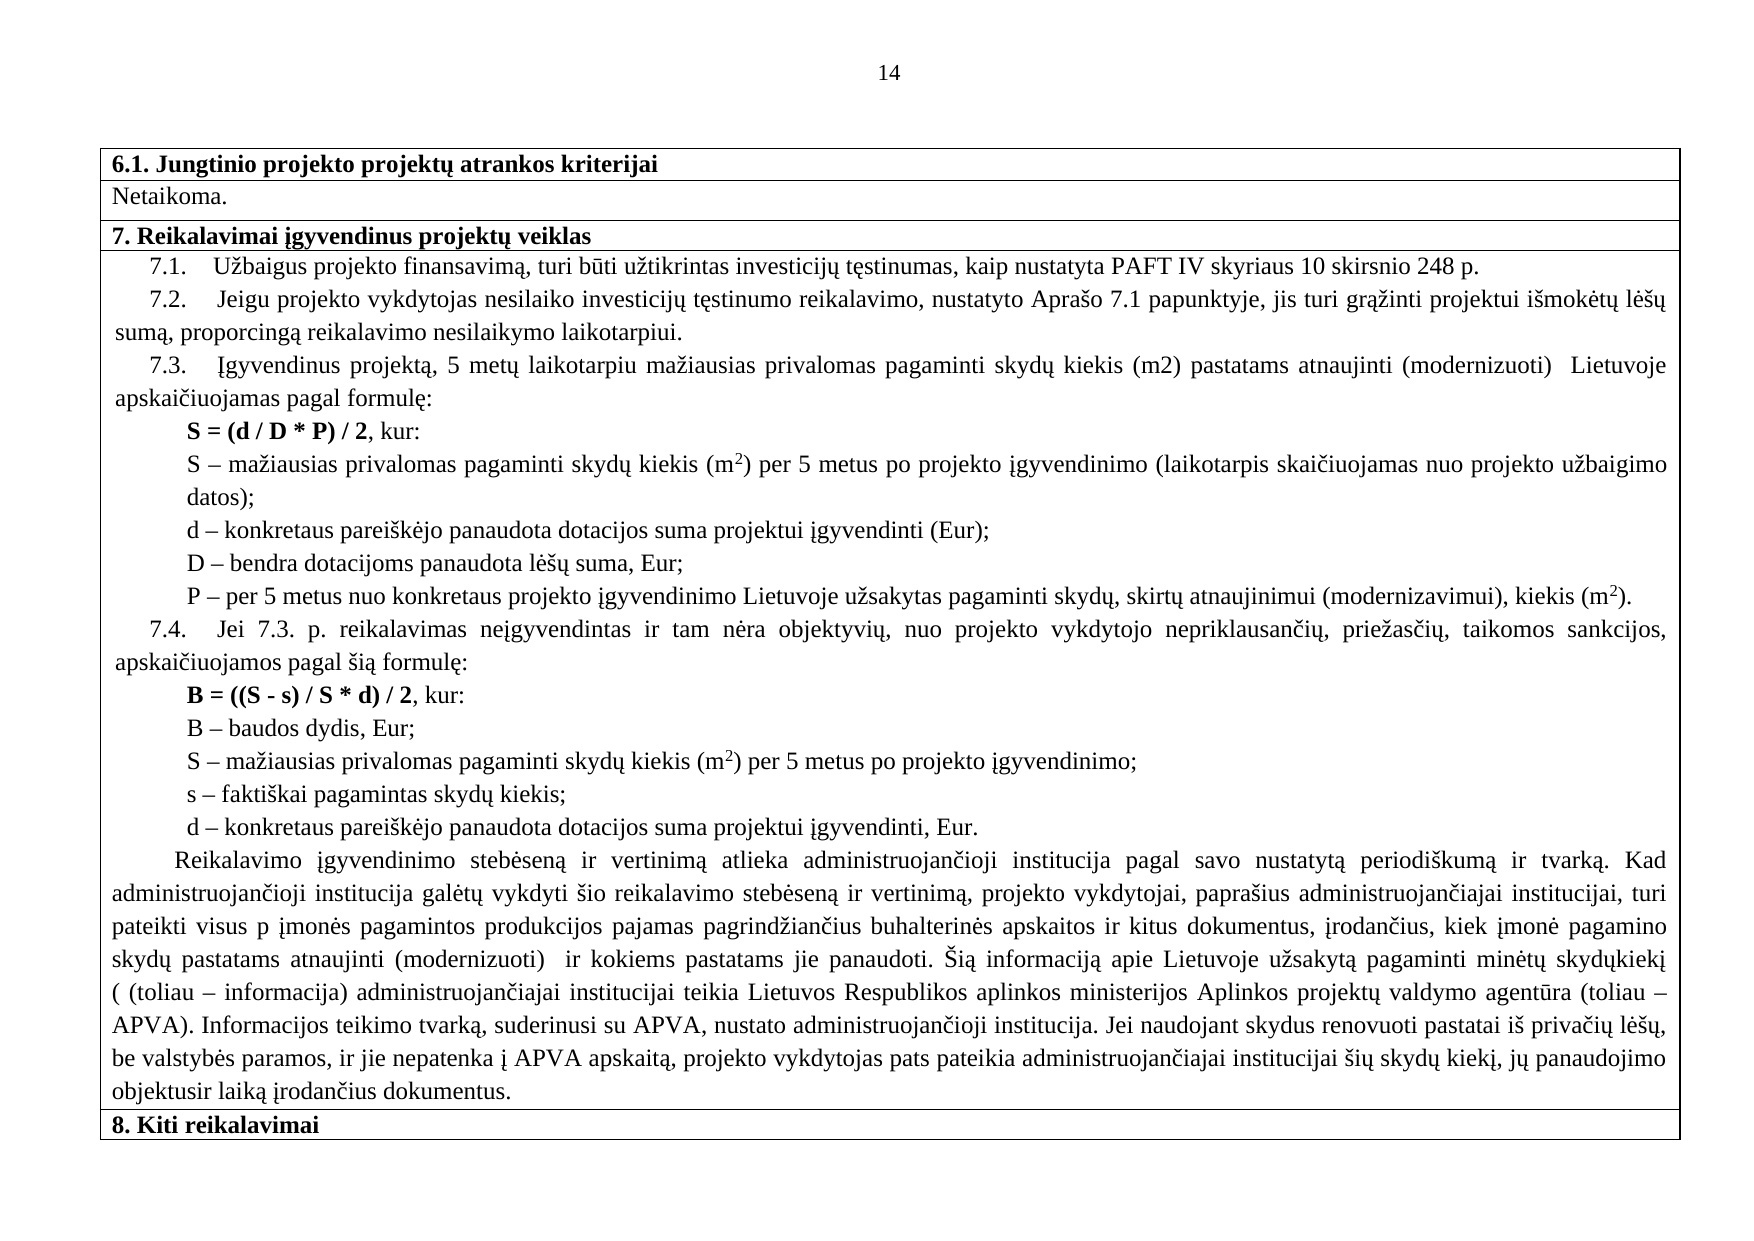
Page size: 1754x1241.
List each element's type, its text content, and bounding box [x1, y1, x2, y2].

table_cell 8. Kiti reikalavimai [101, 1110, 1679, 1139]
table_cell Netaikoma. [101, 181, 1679, 220]
table_cell 7.1. Užbaigus projekto finansavimą, turi būti užtikrintas investicijų tęstinumas, kaip nustatyta PAFT IV skyriaus 10 skirsnio 248 p. 7.2. Jeigu projekto vykdytojas nesilaiko investicijų tęstinumo reikalavimo, nustatyto Aprašo 7.1 papunktyje, jis turi grąžinti projektui išmokėtų lėšų sumą, proporcingą reikalavimo nesilaikymo laikotarpiui. 7.3. Įgyvendinus projektą, 5 metų laikotarpiu mažiausias privalomas pagaminti skydų kiekis (m2) pastatams atnaujinti (modernizuoti) Lietuvoje apskaičiuojamas pagal formulę: S = (d / D * P) / 2, kur: S – mažiausias privalomas pagaminti skydų kiekis (m2) per 5 metus po projekto įgyvendinimo (laikotarpis skaičiuojamas nuo projekto užbaigimo datos); d – konkretaus pareiškėjo panaudota dotacijos suma projektui įgyvendinti (Eur); D – bendra dotacijoms panaudota lėšų suma, Eur; P – per 5 metus nuo konkretaus projekto įgyvendinimo Lietuvoje užsakytas pagaminti skydų, skirtų atnaujinimui (modernizavimui), kiekis (m2). 7.4. Jei 7.3. p. reikalavimas neįgyvendintas ir tam nėra objektyvių, nuo projekto vykdytojo nepriklausančių, priežasčių, taikomos sankcijos, apskaičiuojamos pagal šią formulę: B = ((S - s) / S * d) / 2, kur: B – baudos dydis, Eur; S – mažiausias privalomas pagaminti skydų kiekis (m2) per 5 metus po projekto įgyvendinimo; s – faktiškai pagamintas skydų kiekis; d – konkretaus pareiškėjo panaudota dotacijos suma projektui įgyvendinti, Eur. Reikalavimo įgyvendinimo stebėseną ir vertinimą atlieka administruojančioji institucija pagal savo nustatytą periodiškumą ir tvarką. Kad administruojančioji institucija galėtų vykdyti šio reikalavimo stebėseną ir vertinimą, projekto vykdytojai, paprašius administruojančiajai institucijai, turi pateikti visus p įmonės pagamintos produkcijos pajamas pagrindžiančius buhalterinės apskaitos ir kitus dokumentus, įrodančius, kiek įmonė pagamino skydų pastatams atnaujinti (modernizuoti) ir kokiems pastatams jie panaudoti. Šią informaciją apie Lietuvoje užsakytą pagaminti minėtų skydųkiekį ( (toliau – informacija) administruojančiajai institucijai teikia Lietuvos Respublikos aplinkos ministerijos Aplinkos projektų valdymo agentūra (toliau – APVA). Informacijos teikimo tvarką, suderinusi su APVA, nustato administruojančioji institucija. Jei naudojant skydus renovuoti pastatai iš privačių lėšų, be valstybės paramos, ir jie nepatenka į APVA apskaitą, projekto vykdytojas pats pateikia administruojančiajai institucijai šių skydų kiekį, jų panaudojimo objektusir laiką įrodančius dokumentus. [101, 251, 1679, 1109]
table_cell 7. Reikalavimai įgyvendinus projektų veiklas [101, 221, 1679, 250]
table_cell 6.1. Jungtinio projekto projektų atrankos kriterijai [101, 149, 1679, 180]
